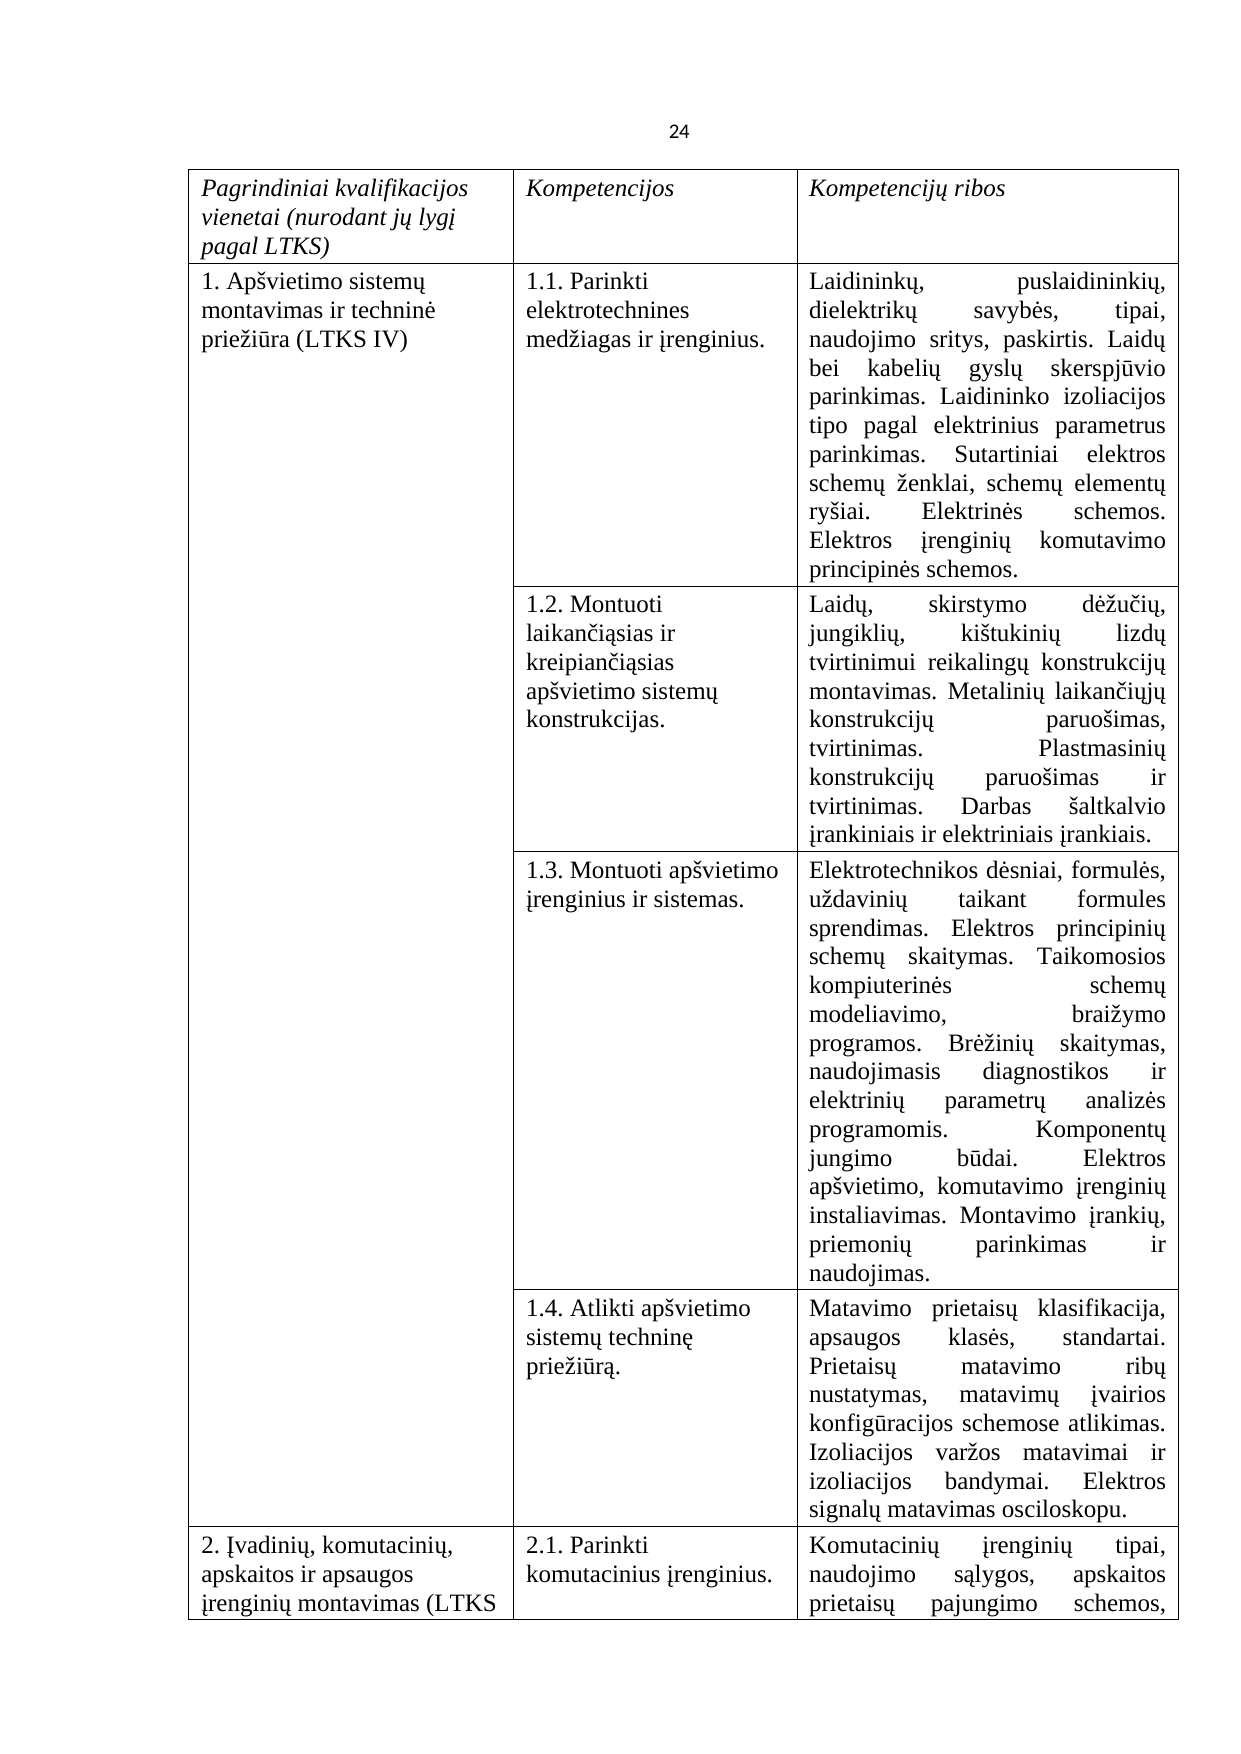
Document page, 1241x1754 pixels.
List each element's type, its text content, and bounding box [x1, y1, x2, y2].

table_cell Kompetencijos [514, 170, 797, 262]
table_cell Matavimo prietaisų klasifikacija, apsaugos klasės, standartai. Prietaisų matavimo ribų nustatymas, matavimų įvairios konfigūracijos schemose atlikimas. Izoliacijos varžos matavimai ir izoliacijos bandymai. Elektros signalų matavimas osciloskopu. [798, 1290, 1178, 1526]
table_cell 2.1. Parinkti komutacinius įrenginius. [514, 1527, 797, 1619]
table_cell Elektrotechnikos dėsniai, formulės, uždavinių taikant formules sprendimas. Elektros principinių schemų skaitymas. Taikomosios kompiuterinės schemų modeliavimo, braižymo programos. Brėžinių skaitymas, naudojimasis diagnostikos ir elektrinių parametrų analizės programomis. Komponentų jungimo būdai. Elektros apšvietimo, komutavimo įrenginių instaliavimas. Montavimo įrankių, priemonių parinkimas ir naudojimas. [798, 852, 1178, 1289]
table_cell 2. Įvadinių, komutacinių, apskaitos ir apsaugos įrenginių montavimas (LTKS [189, 1527, 513, 1619]
table_cell 1. Apšvietimo sistemų montavimas ir techninė priežiūra (LTKS IV) [189, 264, 513, 1526]
table_cell 1.3. Montuoti apšvietimo įrenginius ir sistemas. [514, 852, 797, 1289]
table_cell Laidų, skirstymo dėžučių, jungiklių, kištukinių lizdų tvirtinimui reikalingų konstrukcijų montavimas. Metalinių laikančiųjų konstrukcijų paruošimas, tvirtinimas. Plastmasinių konstrukcijų paruošimas ir tvirtinimas. Darbas šaltkalvio įrankiniais ir elektriniais įrankiais. [798, 587, 1178, 851]
table_cell 1.4. Atlikti apšvietimo sistemų techninę priežiūrą. [514, 1290, 797, 1526]
table_cell Kompetencijų ribos [798, 170, 1178, 262]
table_cell Komutacinių įrenginių tipai, naudojimo sąlygos, apskaitos prietaisų pajungimo schemos, [798, 1527, 1178, 1619]
table_cell 1.1. Parinkti elektrotechnines medžiagas ir įrenginius. [514, 264, 797, 586]
table_cell Pagrindiniai kvalifikacijos vienetai (nurodant jų lygį pagal LTKS) [189, 170, 513, 262]
table_cell Laidininkų, puslaidininkių, dielektrikų savybės, tipai, naudojimo sritys, paskirtis. Laidų bei kabelių gyslų skerspjūvio parinkimas. Laidininko izoliacijos tipo pagal elektrinius parametrus parinkimas. Sutartiniai elektros schemų ženklai, schemų elementų ryšiai. Elektrinės schemos. Elektros įrenginių komutavimo principinės schemos. [798, 264, 1178, 586]
table_cell 1.2. Montuoti laikančiąsias ir kreipiančiąsias apšvietimo sistemų konstrukcijas. [514, 587, 797, 851]
